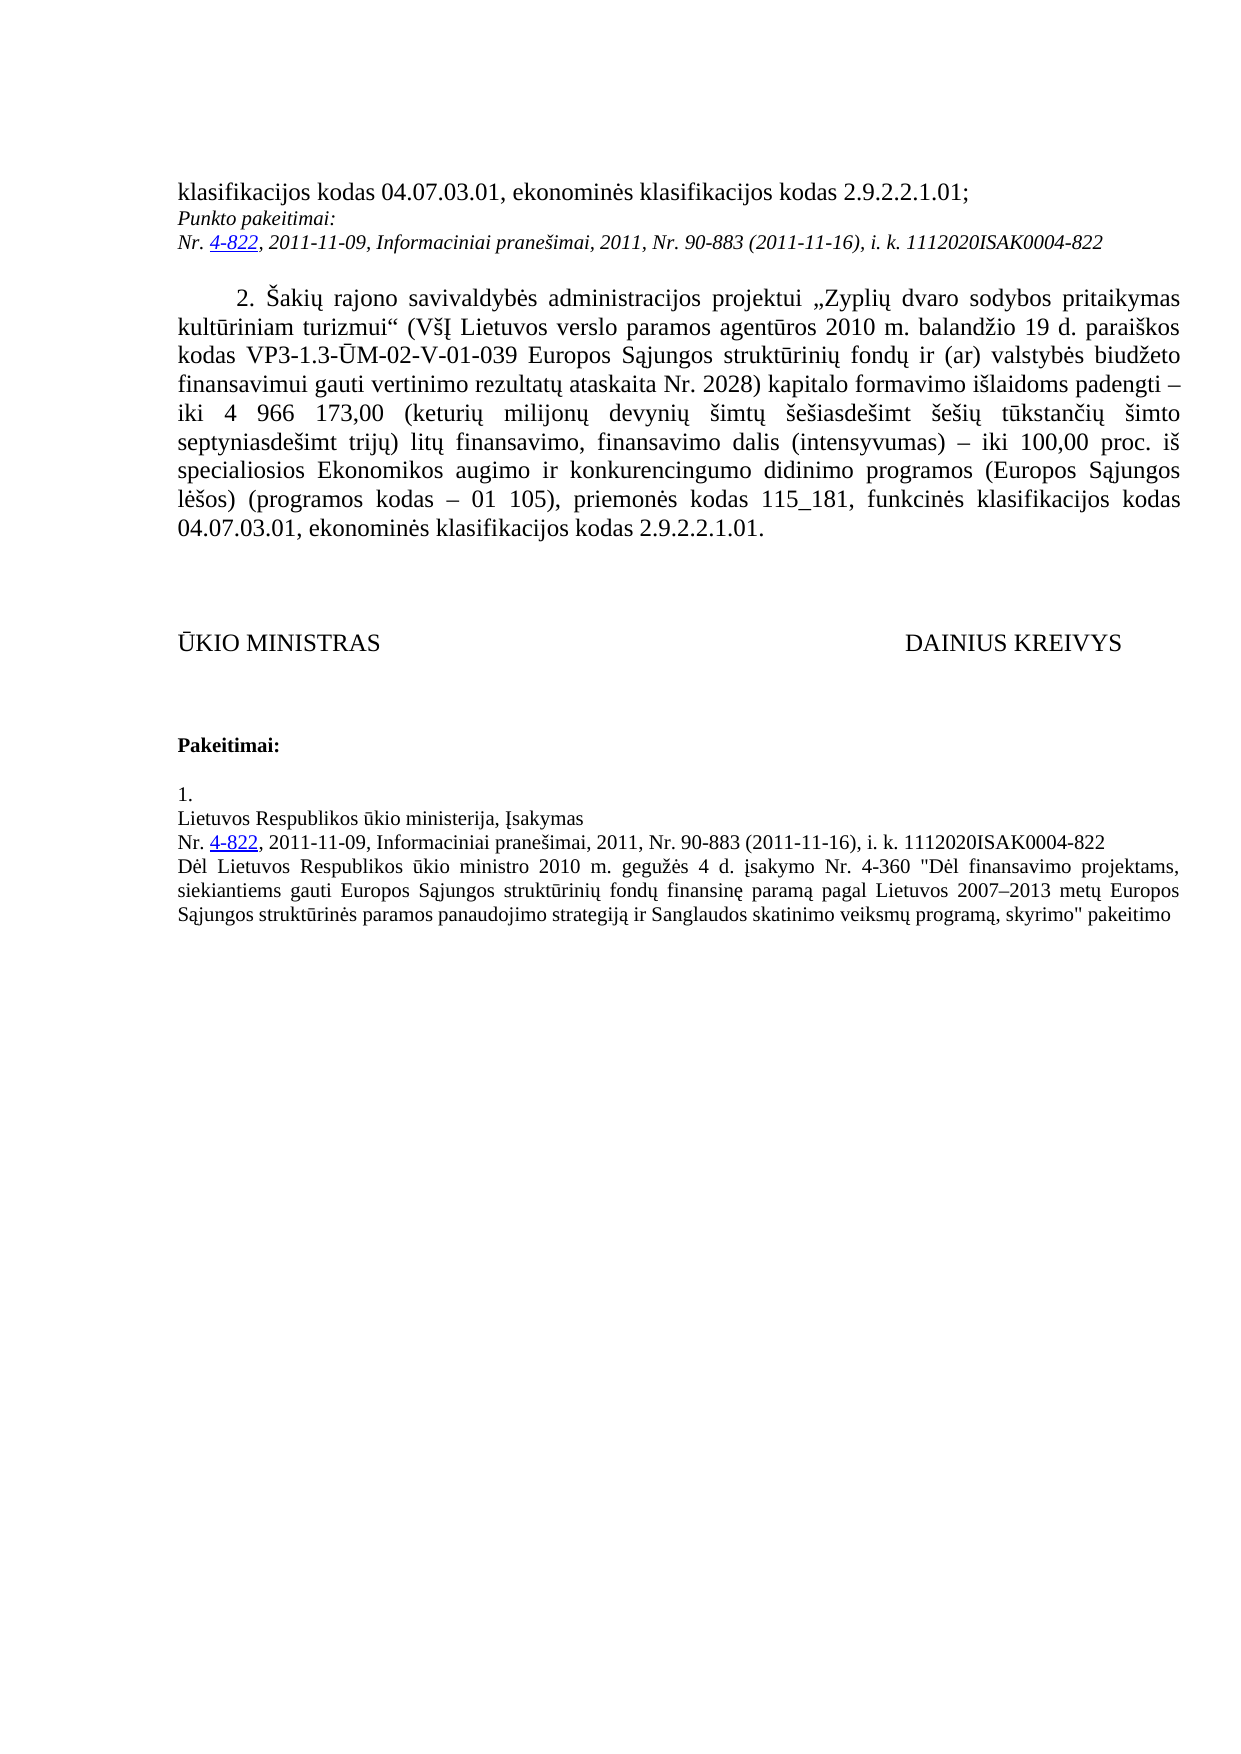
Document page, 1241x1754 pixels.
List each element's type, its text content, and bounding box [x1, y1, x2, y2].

text Lietuvos Respublikos ūkio ministerija, Įsakymas [177, 806, 1181, 830]
text 2. Šakių rajono savivaldybės administracijos projektui „Zyplių dvaro sodybos pritaikymas kultūriniam turizmui“ (VšĮ Lietuvos verslo paramos agentūros 2010 m. balandžio 19 d. paraiškos kodas VP3-1.3-ŪM-02-V-01-039 Europos Sąjungos struktūrinių fondų ir (ar) valstybės biudžeto finansavimui gauti vertinimo rezultatų ataskaita Nr. 2028) kapitalo formavimo išlaidoms padengti – iki 4 966 173,00 (keturių milijonų devynių šimtų šešiasdešimt šešių tūkstančių šimto septyniasdešimt trijų) litų finansavimo, finansavimo dalis (intensyvumas) – iki 100,00 proc. iš specialiosios Ekonomikos augimo ir konkurencingumo didinimo programos (Europos Sąjungos lėšos) (programos kodas – 01 105), priemonės kodas 115_181, funkcinės klasifikacijos kodas 04.07.03.01, ekonominės klasifikacijos kodas 2.9.2.2.1.01. [177, 283, 1181, 542]
text Pakeitimai: [177, 733, 1181, 757]
text Punkto pakeitimai: [177, 206, 1181, 230]
text klasifikacijos kodas 04.07.03.01, ekonominės klasifikacijos kodas 2.9.2.2.1.01; [177, 177, 1181, 206]
text Nr. 4-822, 2011-11-09, Informaciniai pranešimai, 2011, Nr. 90-883 (2011-11-16), i. k. 1112020ISAK0004-822 [177, 230, 1181, 254]
text Ūkio ministras Dainius Kreivys [177, 628, 1181, 657]
text Nr. 4-822, 2011-11-09, Informaciniai pranešimai, 2011, Nr. 90-883 (2011-11-16), i. k. 1112020ISAK0004-822 [177, 830, 1181, 854]
text Dėl Lietuvos Respublikos ūkio ministro 2010 m. gegužės 4 d. įsakymo Nr. 4-360 "Dėl finansavimo projektams, siekiantiems gauti Europos Sąjungos struktūrinių fondų finansinę paramą pagal Lietuvos 2007–2013 metų Europos Sąjungos struktūrinės paramos panaudojimo strategiją ir Sanglaudos skatinimo veiksmų programą, skyrimo" pakeitimo [177, 854, 1181, 926]
text 1. [177, 782, 1181, 806]
